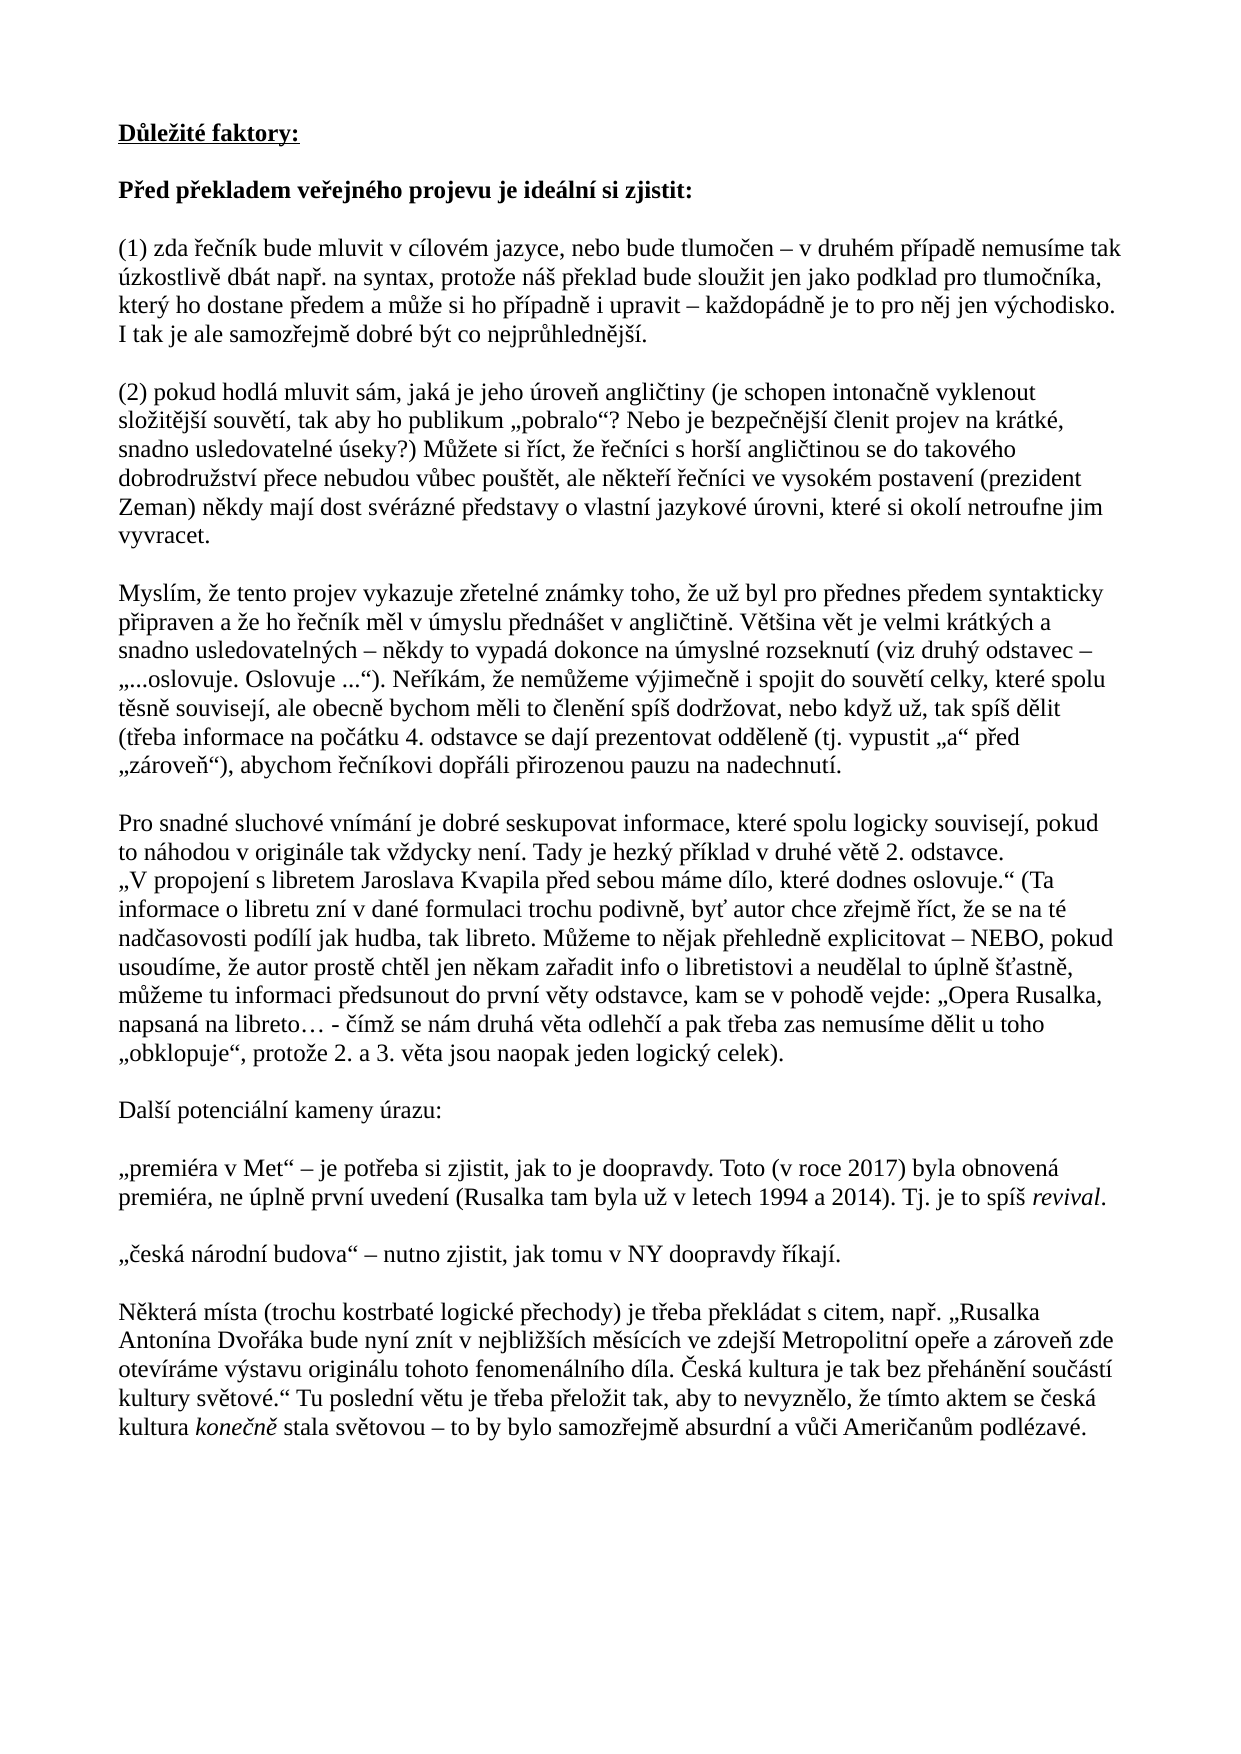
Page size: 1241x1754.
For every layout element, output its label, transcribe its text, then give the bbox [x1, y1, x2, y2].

text „premiéra v Met“ – je potřeba si zjistit, jak to je doopravdy. Toto (v roce 2017) byla obnovená premiéra, ne úplně první uvedení (Rusalka tam byla už v letech 1994 a 2014). Tj. je to spíš revival. [118, 1153, 1122, 1211]
text (2) pokud hodlá mluvit sám, jaká je jeho úroveň angličtiny (je schopen intonačně vyklenout složitější souvětí, tak aby ho publikum „pobralo“? Nebo je bezpečnější členit projev na krátké, snadno usledovatelné úseky?) Můžete si říct, že řečníci s horší angličtinou se do takového dobrodružství přece nebudou vůbec pouštět, ale někteří řečníci ve vysokém postavení (prezident Zeman) někdy mají dost svérázné představy o vlastní jazykové úrovni, které si okolí netroufne jim vyvracet. [118, 377, 1122, 549]
text „česká národní budova“ – nutno zjistit, jak tomu v NY doopravdy říkají. [118, 1239, 1122, 1268]
text Některá místa (trochu kostrbaté logické přechody) je třeba překládat s citem, např. „Rusalka Antonína Dvořáka bude nyní znít v nejbližších měsících ve zdejší Metropolitní opeře a zároveň zde otevíráme výstavu originálu tohoto fenomenálního díla. Česká kultura je tak bez přehánění součástí kultury světové.“ Tu poslední větu je třeba přeložit tak, aby to nevyznělo, že tímto aktem se česká kultura konečně stala světovou – to by bylo samozřejmě absurdní a vůči Američanům podlézavé. [118, 1297, 1122, 1441]
text Pro snadné sluchové vnímání je dobré seskupovat informace, které spolu logicky souvisejí, pokud to náhodou v originále tak vždycky není. Tady je hezký příklad v druhé větě 2. odstavce. „V propojení s libretem Jaroslava Kvapila před sebou máme dílo, které dodnes oslovuje.“ (Ta informace o libretu zní v dané formulaci trochu podivně, byť autor chce zřejmě říct, že se na té nadčasovosti podílí jak hudba, tak libreto. Můžeme to nějak přehledně explicitovat – NEBO, pokud usoudíme, že autor prostě chtěl jen někam zařadit info o libretistovi a neudělal to úplně šťastně, můžeme tu informaci předsunout do první věty odstavce, kam se v pohodě vejde: „Opera Rusalka, napsaná na libreto… - čímž se nám druhá věta odlehčí a pak třeba zas nemusíme dělit u toho „obklopuje“, protože 2. a 3. věta jsou naopak jeden logický celek). [118, 808, 1122, 1067]
text Další potenciální kameny úrazu: [118, 1096, 1122, 1124]
text Myslím, že tento projev vykazuje zřetelné známky toho, že už byl pro přednes předem syntakticky připraven a že ho řečník měl v úmyslu přednášet v angličtině. Většina vět je velmi krátkých a snadno usledovatelných – někdy to vypadá dokonce na úmyslné rozseknutí (viz druhý odstavec – „...oslovuje. Oslovuje ...“). Neříkám, že nemůžeme výjimečně i spojit do souvětí celky, které spolu těsně souvisejí, ale obecně bychom měli to členění spíš dodržovat, nebo když už, tak spíš dělit (třeba informace na počátku 4. odstavce se dají prezentovat odděleně (tj. vypustit „a“ před „zároveň“), abychom řečníkovi dopřáli přirozenou pauzu na nadechnutí. [118, 578, 1122, 779]
text Důležité faktory: [118, 118, 1122, 147]
text Před překladem veřejného projevu je ideální si zjistit: [118, 176, 1122, 204]
text (1) zda řečník bude mluvit v cílovém jazyce, nebo bude tlumočen – v druhém případě nemusíme tak úzkostlivě dbát např. na syntax, protože náš překlad bude sloužit jen jako podklad pro tlumočníka, který ho dostane předem a může si ho případně i upravit – každopádně je to pro něj jen východisko. I tak je ale samozřejmě dobré být co nejprůhlednější. [118, 233, 1122, 348]
